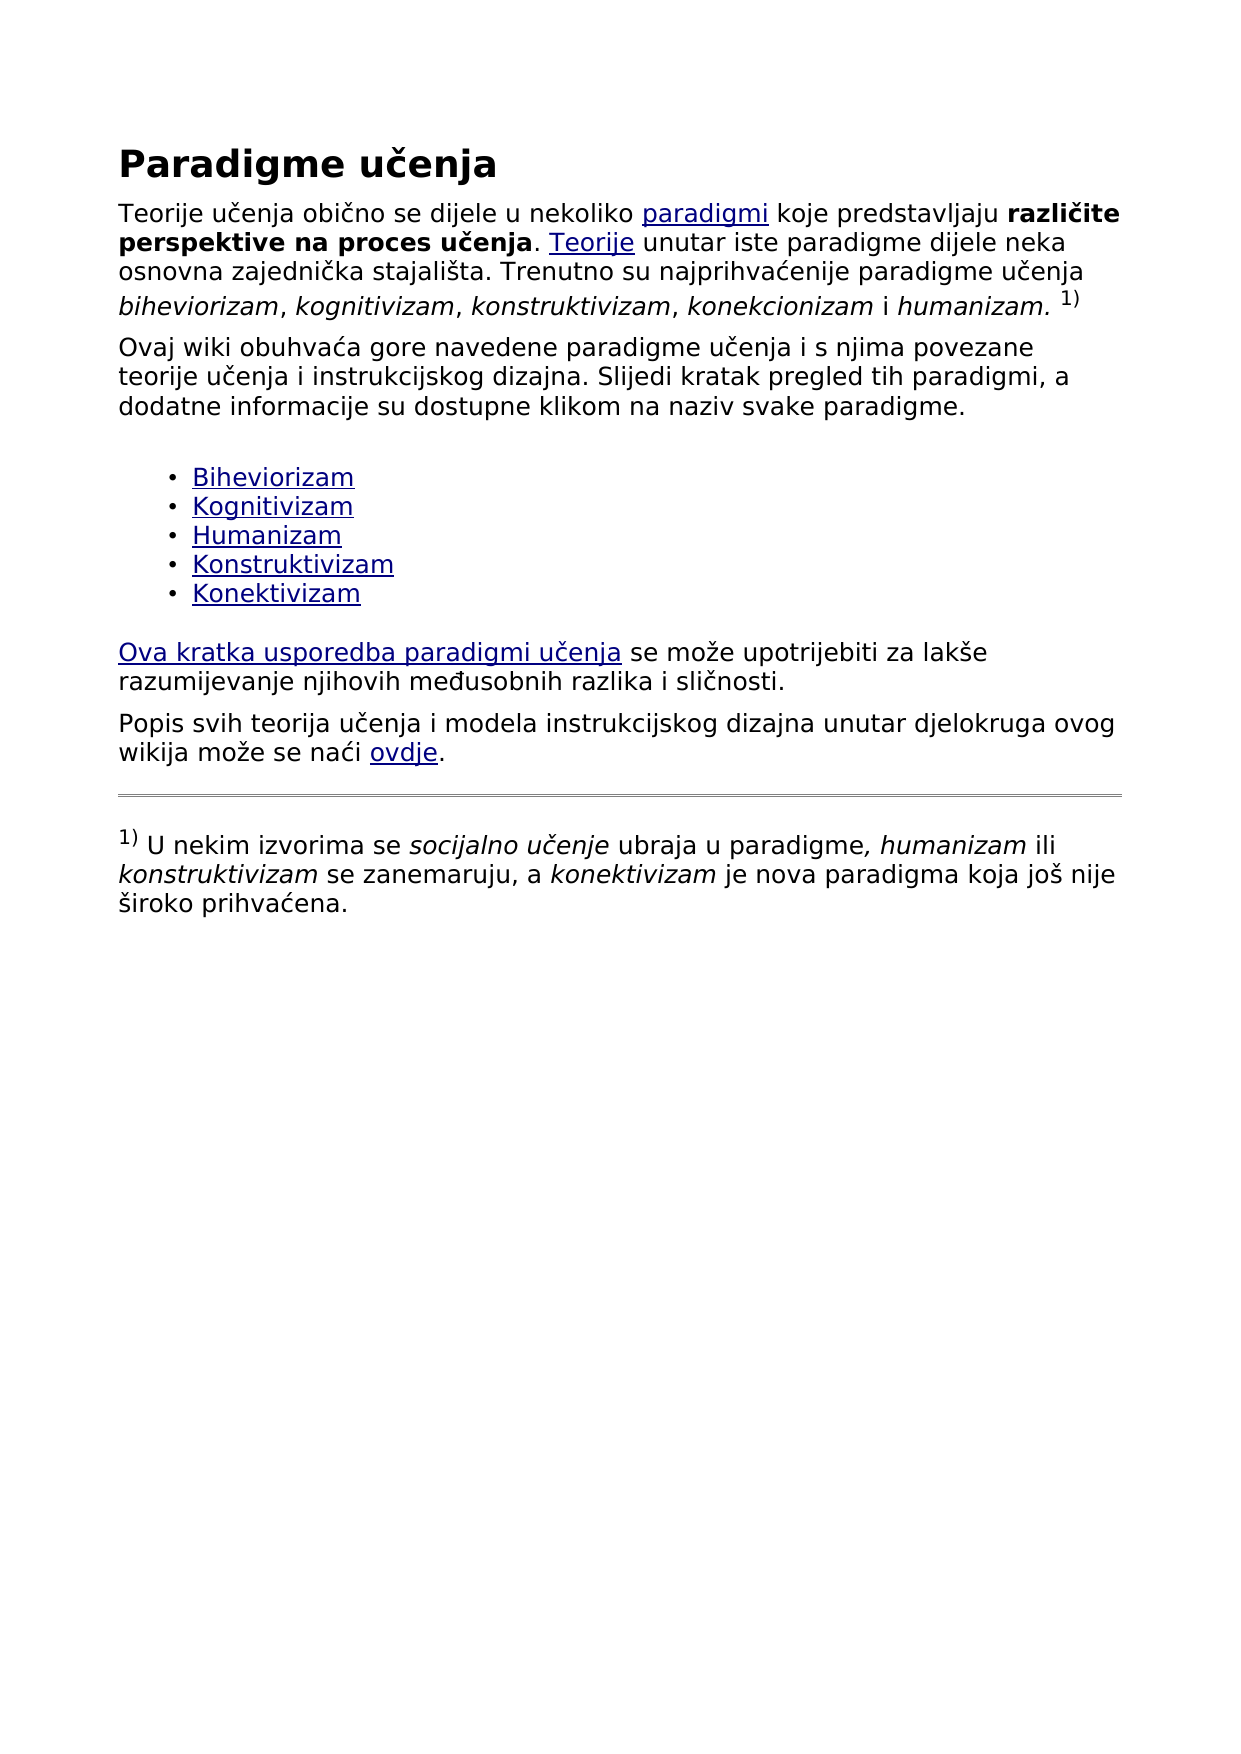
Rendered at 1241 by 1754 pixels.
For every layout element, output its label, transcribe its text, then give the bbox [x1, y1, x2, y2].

text Ova kratka usporedba paradigmi učenja se može upotrijebiti za lakše razumijevanje njihovih međusobnih razlika i sličnosti. [118, 638, 1122, 696]
list Biheviorizam [177, 463, 1122, 492]
list Humanizam [177, 521, 1122, 550]
text 1) U nekim izvorima se socijalno učenje ubraja u paradigme, humanizam ili konstruktivizam se zanemaruju, a konektivizam je nova paradigma koja još nije široko prihvaćena. [118, 826, 1122, 918]
subtitle Paradigme učenja [118, 143, 1122, 187]
text Popis svih teorija učenja i modela instrukcijskog dizajna unutar djelokruga ovog wikija može se naći ovdje. [118, 709, 1122, 767]
list Konstruktivizam [177, 550, 1122, 579]
list Kognitivizam [177, 492, 1122, 521]
list Konektivizam [177, 579, 1122, 609]
text Ovaj wiki obuhvaća gore navedene paradigme učenja i s njima povezane teorije učenja i instrukcijskog dizajna. Slijedi kratak pregled tih paradigmi, a dodatne informacije su dostupne klikom na naziv svake paradigme. [118, 333, 1122, 421]
text Teorije učenja obično se dijele u nekoliko paradigmi koje predstavljaju različite perspektive na proces učenja. Teorije unutar iste paradigme dijele neka osnovna zajednička stajališta. Trenutno su najprihvaćenije paradigme učenja biheviorizam, kognitivizam, konstruktivizam, konekcionizam i humanizam. 1) [118, 199, 1122, 321]
